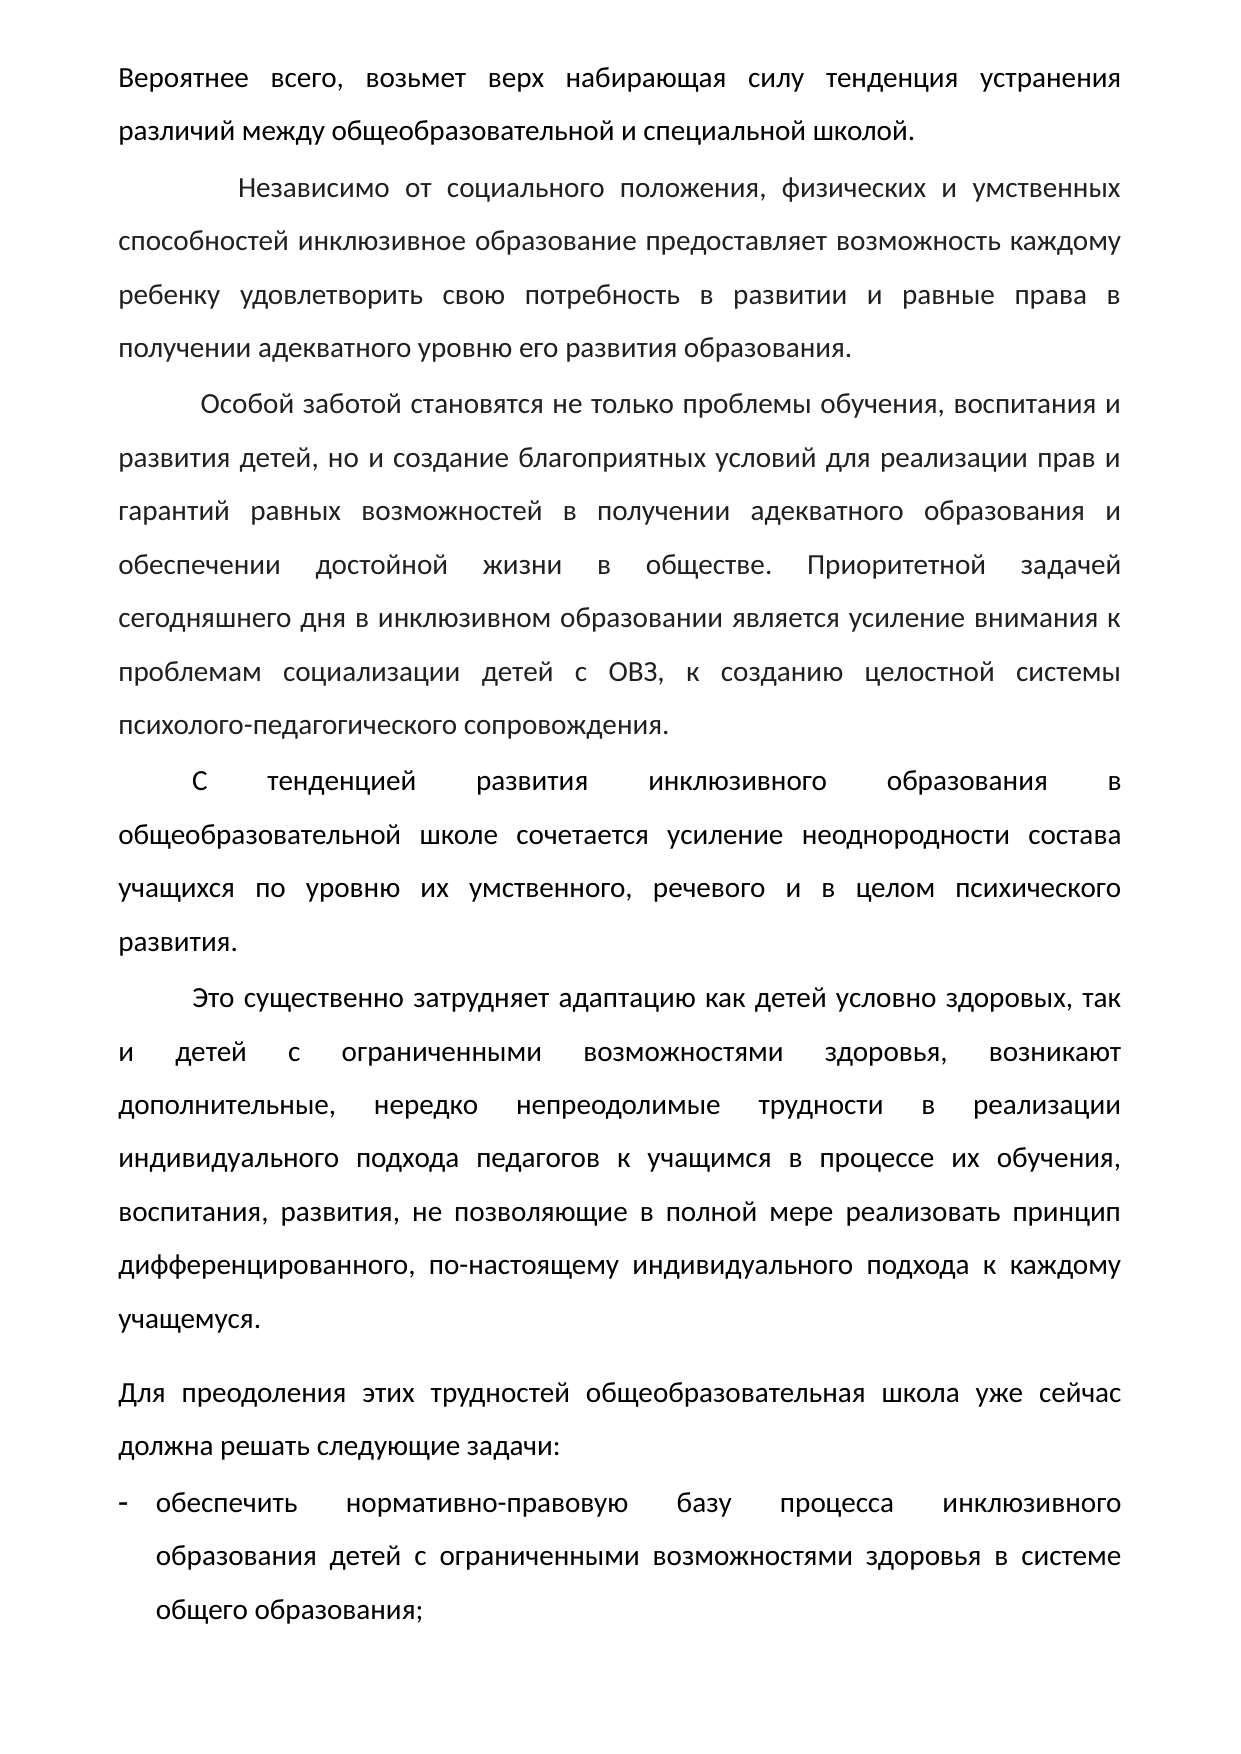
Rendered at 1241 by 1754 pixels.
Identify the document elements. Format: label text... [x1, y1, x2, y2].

text Вероятнее всего, возьмет верх набирающая силу тенденция устранения различий между общеобразовательной и специальной школой. [118, 59, 1122, 148]
text Особой заботой становятся не только проблемы обучения, воспитания и развития детей, но и создание благоприятных условий для реализации прав и гарантий равных возможностей в получении адекватного образования и обеспечении достойной жизни в обществе. Приоритетной задачей сегодняшнего дня в инклюзивном образовании является усиление внимания к проблемам социализации детей с ОВЗ, к созданию целостной системы психолого-педагогического сопровождения. [118, 386, 1122, 742]
text Для преодоления этих трудностей общеобразовательная школа уже сейчас должна решать следующие задачи: [118, 1374, 1122, 1463]
text С тенденцией развития инклюзивного образования в общеобразовательной школе сочетается усиление неоднородности состава учащихся по уровню их умственного, речевого и в целом психического развития. [118, 762, 1122, 958]
text Независимо от социального положения, физических и умственных способностей инклюзивное образование предоставляет возможность каждому ребенку удовлетворить свою потребность в развитии и равные права в получении адекватного уровню его развития образования. [118, 169, 1122, 365]
list обеспечить нормативно-правовую базу процесса инклюзивного образования детей с ограниченными возможностями здоровья в системе общего образования; [118, 1484, 1122, 1626]
text Это существенно затрудняет адаптацию как детей условно здоровых, так и детей с ограниченными возможностями здоровья, возникают дополнительные, нередко непреодолимые трудности в реализации индивидуального подхода педагогов к учащимся в процессе их обучения, воспитания, развития, не позволяющие в полной мере реализовать принцип дифференцированного, по-настоящему индивидуального подхода к каждому учащемуся. [118, 979, 1122, 1335]
